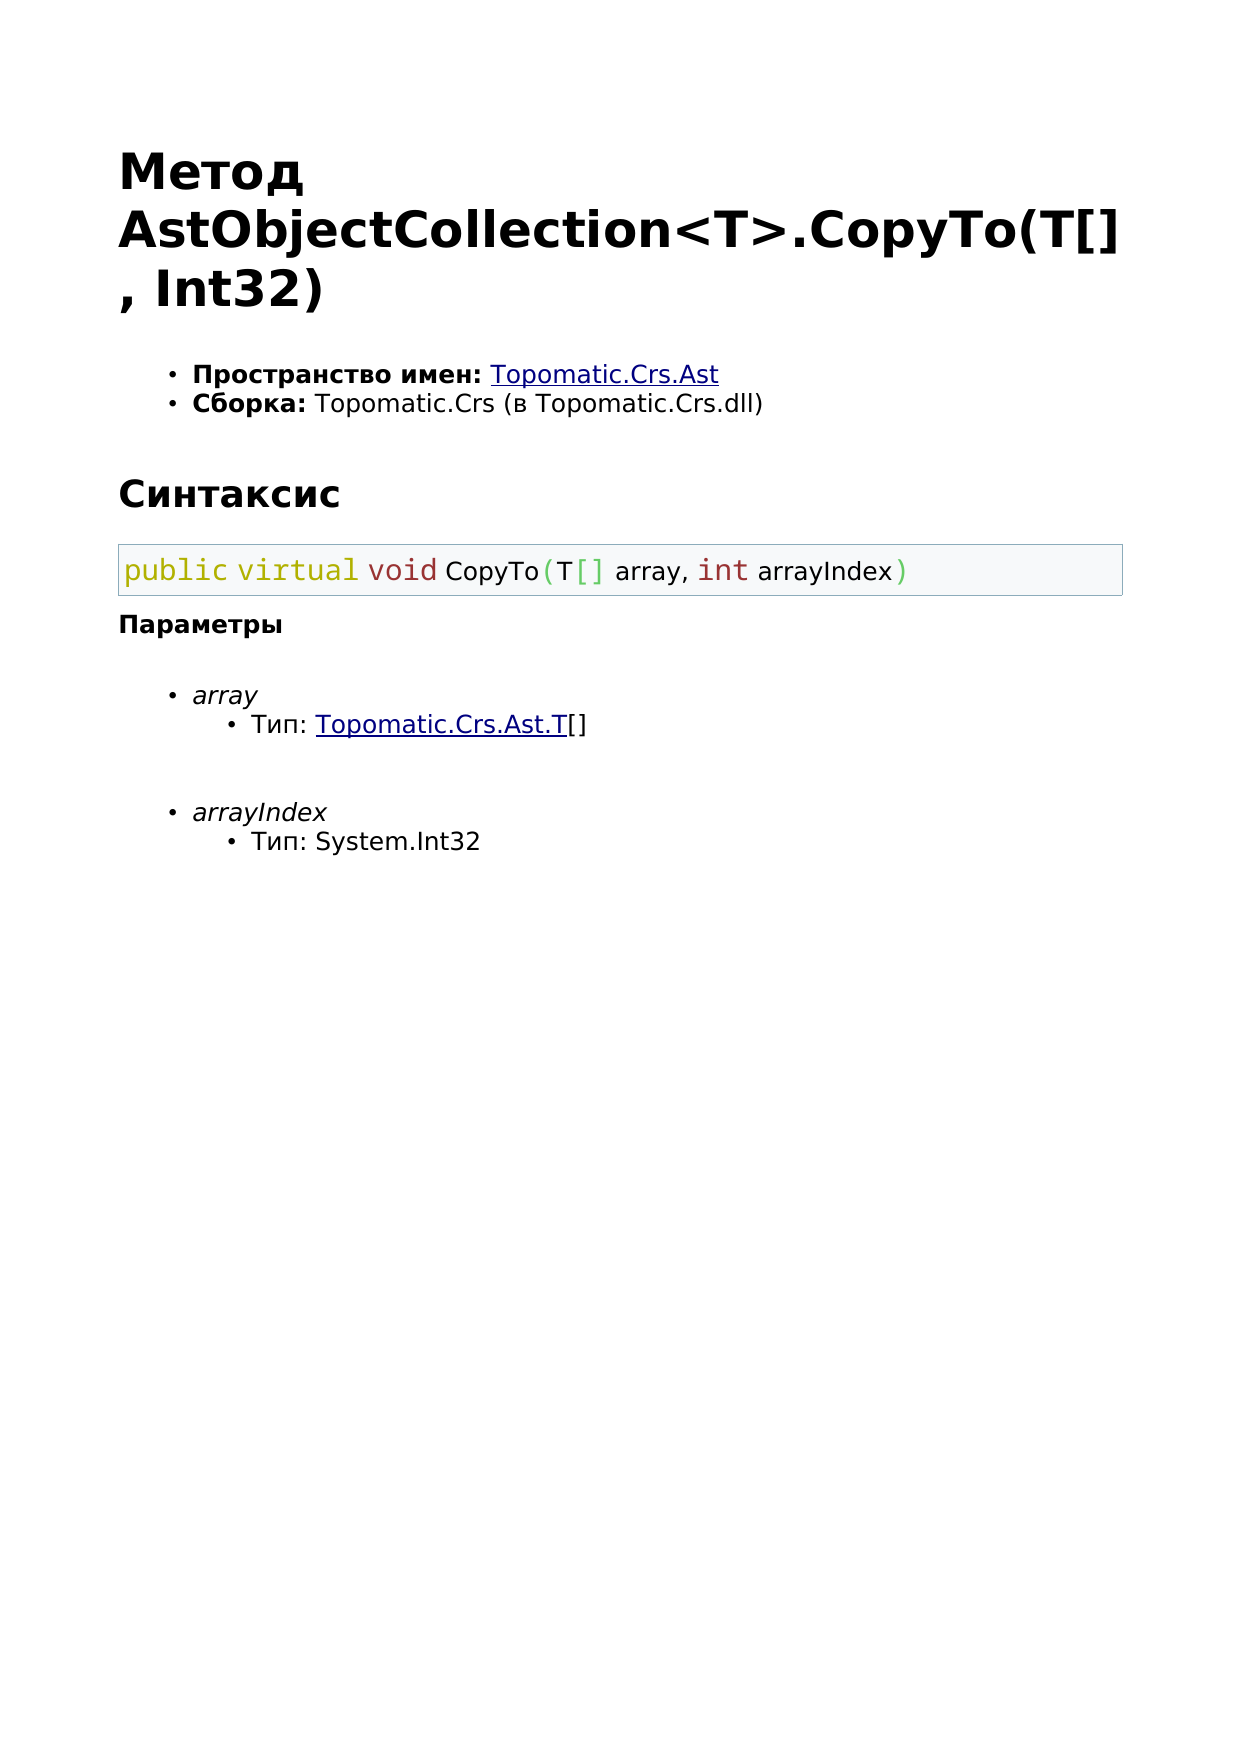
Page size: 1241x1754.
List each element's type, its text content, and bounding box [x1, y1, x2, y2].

list Пространство имен: Topomatic.Crs.Ast [177, 360, 1122, 389]
list arrayIndex [177, 798, 1122, 827]
list array [177, 681, 1122, 710]
list Тип: Topomatic.Crs.Ast.T[] [236, 710, 1122, 739]
list Сборка: Topomatic.Crs (в Topomatic.Crs.dll) [177, 389, 1122, 418]
subtitle Синтаксис [118, 473, 1122, 516]
list Тип: System.Int32 [236, 827, 1122, 857]
subtitle Метод AstObjectCollection<T>.CopyTo(T[], Int32) [118, 143, 1122, 318]
text Параметры [118, 610, 1122, 639]
table_header public virtual void CopyTo(T[] array, int arrayIndex) [119, 545, 1122, 595]
